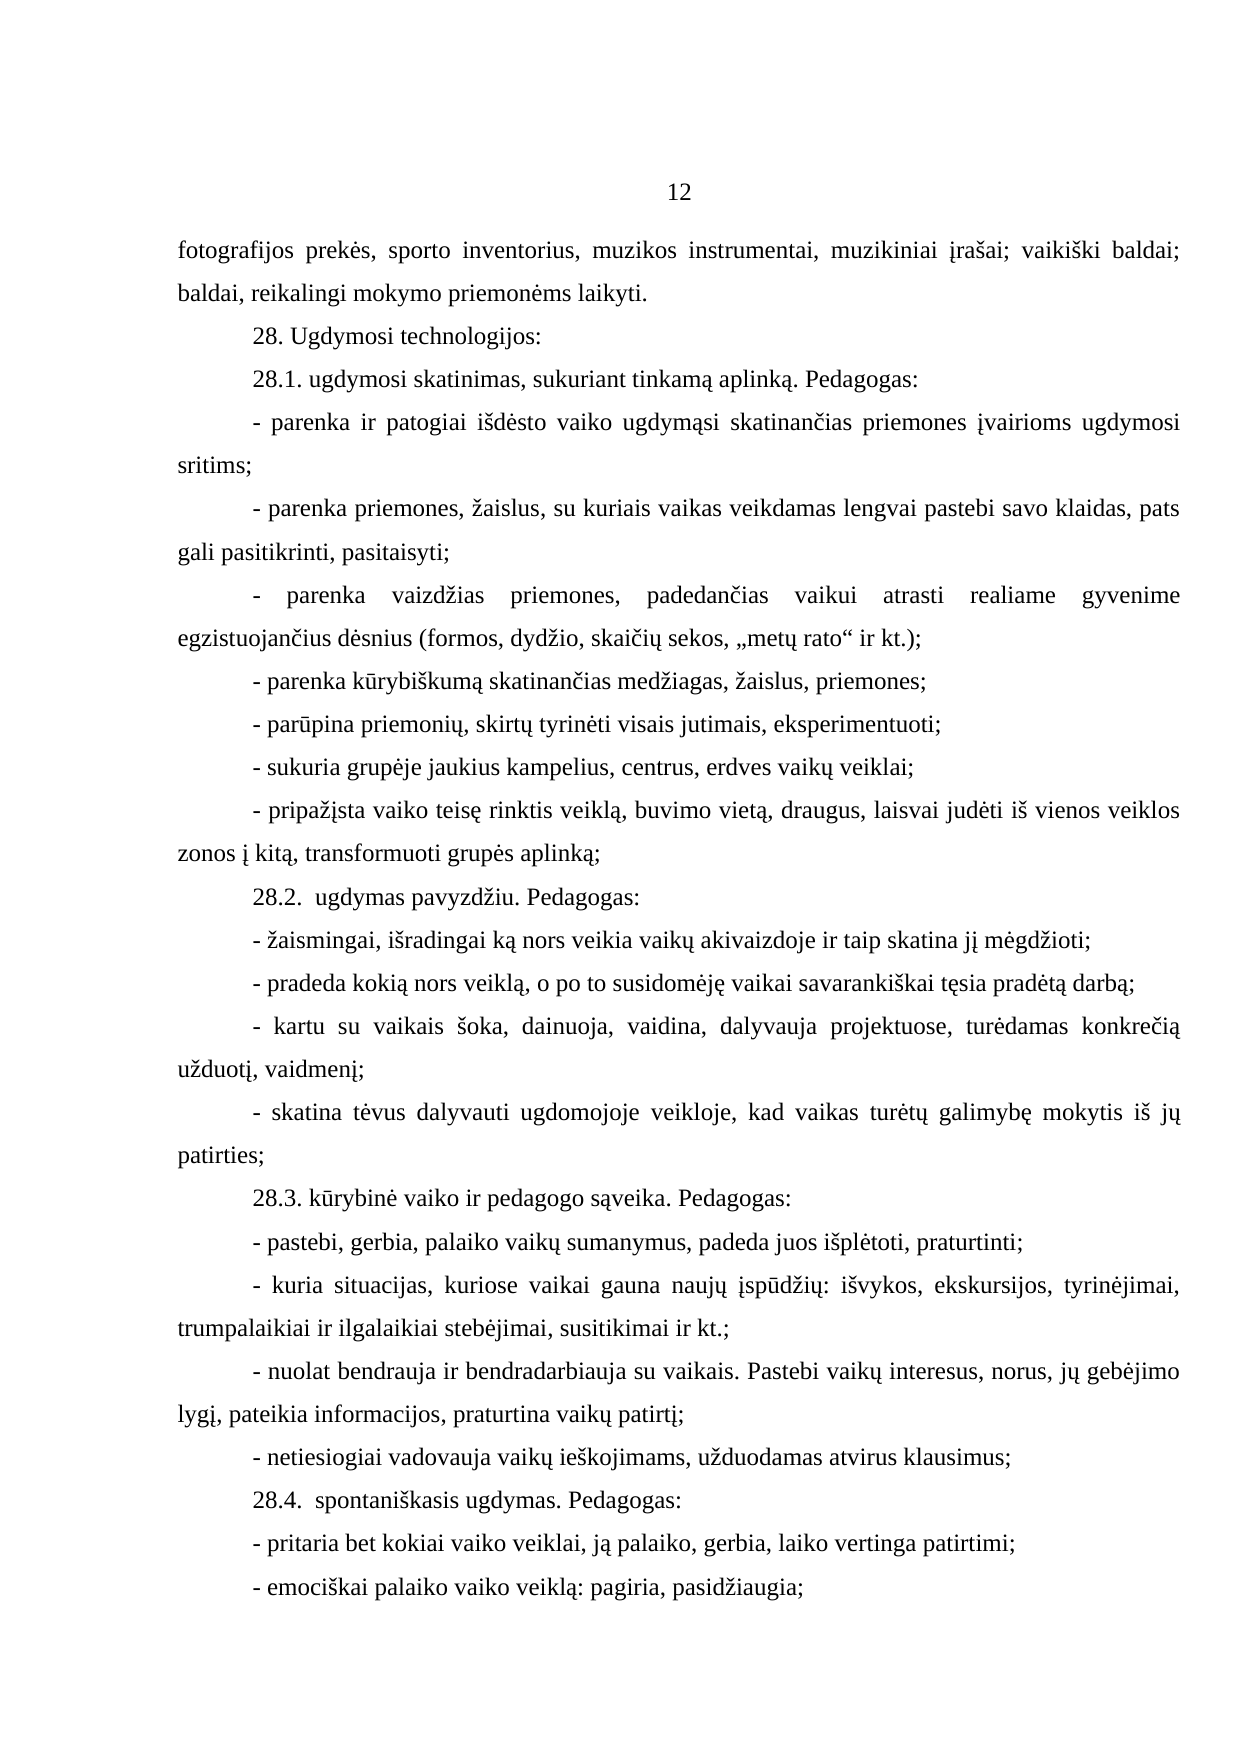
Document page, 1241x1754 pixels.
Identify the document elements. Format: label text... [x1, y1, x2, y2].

text - kartu su vaikais šoka, dainuoja, vaidina, dalyvauja projektuose, turėdamas konkrečią užduotį, vaidmenį; [177, 1011, 1181, 1083]
text - nuolat bendrauja ir bendradarbiauja su vaikais. Pastebi vaikų interesus, norus, jų gebėjimo lygį, pateikia informacijos, praturtina vaikų patirtį; [177, 1356, 1181, 1428]
text - parenka ir patogiai išdėsto vaiko ugdymąsi skatinančias priemones įvairioms ugdymosi sritims; [177, 407, 1181, 479]
text - žaismingai, išradingai ką nors veikia vaikų akivaizdoje ir taip skatina jį mėgdžioti; [177, 925, 1181, 953]
text 28.4. spontaniškasis ugdymas. Pedagogas: [177, 1485, 1181, 1514]
text 28. Ugdymosi technologijos: [177, 321, 1181, 350]
text - netiesiogiai vadovauja vaikų ieškojimams, užduodamas atvirus klausimus; [177, 1442, 1181, 1471]
text - parenka kūrybiškumą skatinančias medžiagas, žaislus, priemones; [177, 666, 1181, 695]
text - parenka priemones, žaislus, su kuriais vaikas veikdamas lengvai pastebi savo klaidas, pats gali pasitikrinti, pasitaisyti; [177, 493, 1181, 565]
text 28.2. ugdymas pavyzdžiu. Pedagogas: [177, 882, 1181, 910]
text - pripažįsta vaiko teisę rinktis veiklą, buvimo vietą, draugus, laisvai judėti iš vienos veiklos zonos į kitą, transformuoti grupės aplinką; [177, 795, 1181, 867]
text - emociškai palaiko vaiko veiklą: pagiria, pasidžiaugia; [177, 1572, 1181, 1600]
text - skatina tėvus dalyvauti ugdomojoje veikloje, kad vaikas turėtų galimybę mokytis iš jų patirties; [177, 1097, 1181, 1169]
text - sukuria grupėje jaukius kampelius, centrus, erdves vaikų veiklai; [177, 752, 1181, 781]
text fotografijos prekės, sporto inventorius, muzikos instrumentai, muzikiniai įrašai; vaikiški baldai; baldai, reikalingi mokymo priemonėms laikyti. [177, 235, 1181, 307]
text 28.3. kūrybinė vaiko ir pedagogo sąveika. Pedagogas: [177, 1183, 1181, 1212]
text - pradeda kokią nors veiklą, o po to susidomėję vaikai savarankiškai tęsia pradėtą darbą; [177, 968, 1181, 997]
text - parūpina priemonių, skirtų tyrinėti visais jutimais, eksperimentuoti; [177, 709, 1181, 738]
text - pastebi, gerbia, palaiko vaikų sumanymus, padeda juos išplėtoti, praturtinti; [177, 1227, 1181, 1255]
text - parenka vaizdžias priemones, padedančias vaikui atrasti realiame gyvenime egzistuojančius dėsnius (formos, dydžio, skaičių sekos, „metų rato“ ir kt.); [177, 580, 1181, 652]
text 28.1. ugdymosi skatinimas, sukuriant tinkamą aplinką. Pedagogas: [177, 364, 1181, 393]
text - kuria situacijas, kuriose vaikai gauna naujų įspūdžių: išvykos, ekskursijos, tyrinėjimai, trumpalaikiai ir ilgalaikiai stebėjimai, susitikimai ir kt.; [177, 1270, 1181, 1342]
text - pritaria bet kokiai vaiko veiklai, ją palaiko, gerbia, laiko vertinga patirtimi; [177, 1528, 1181, 1557]
